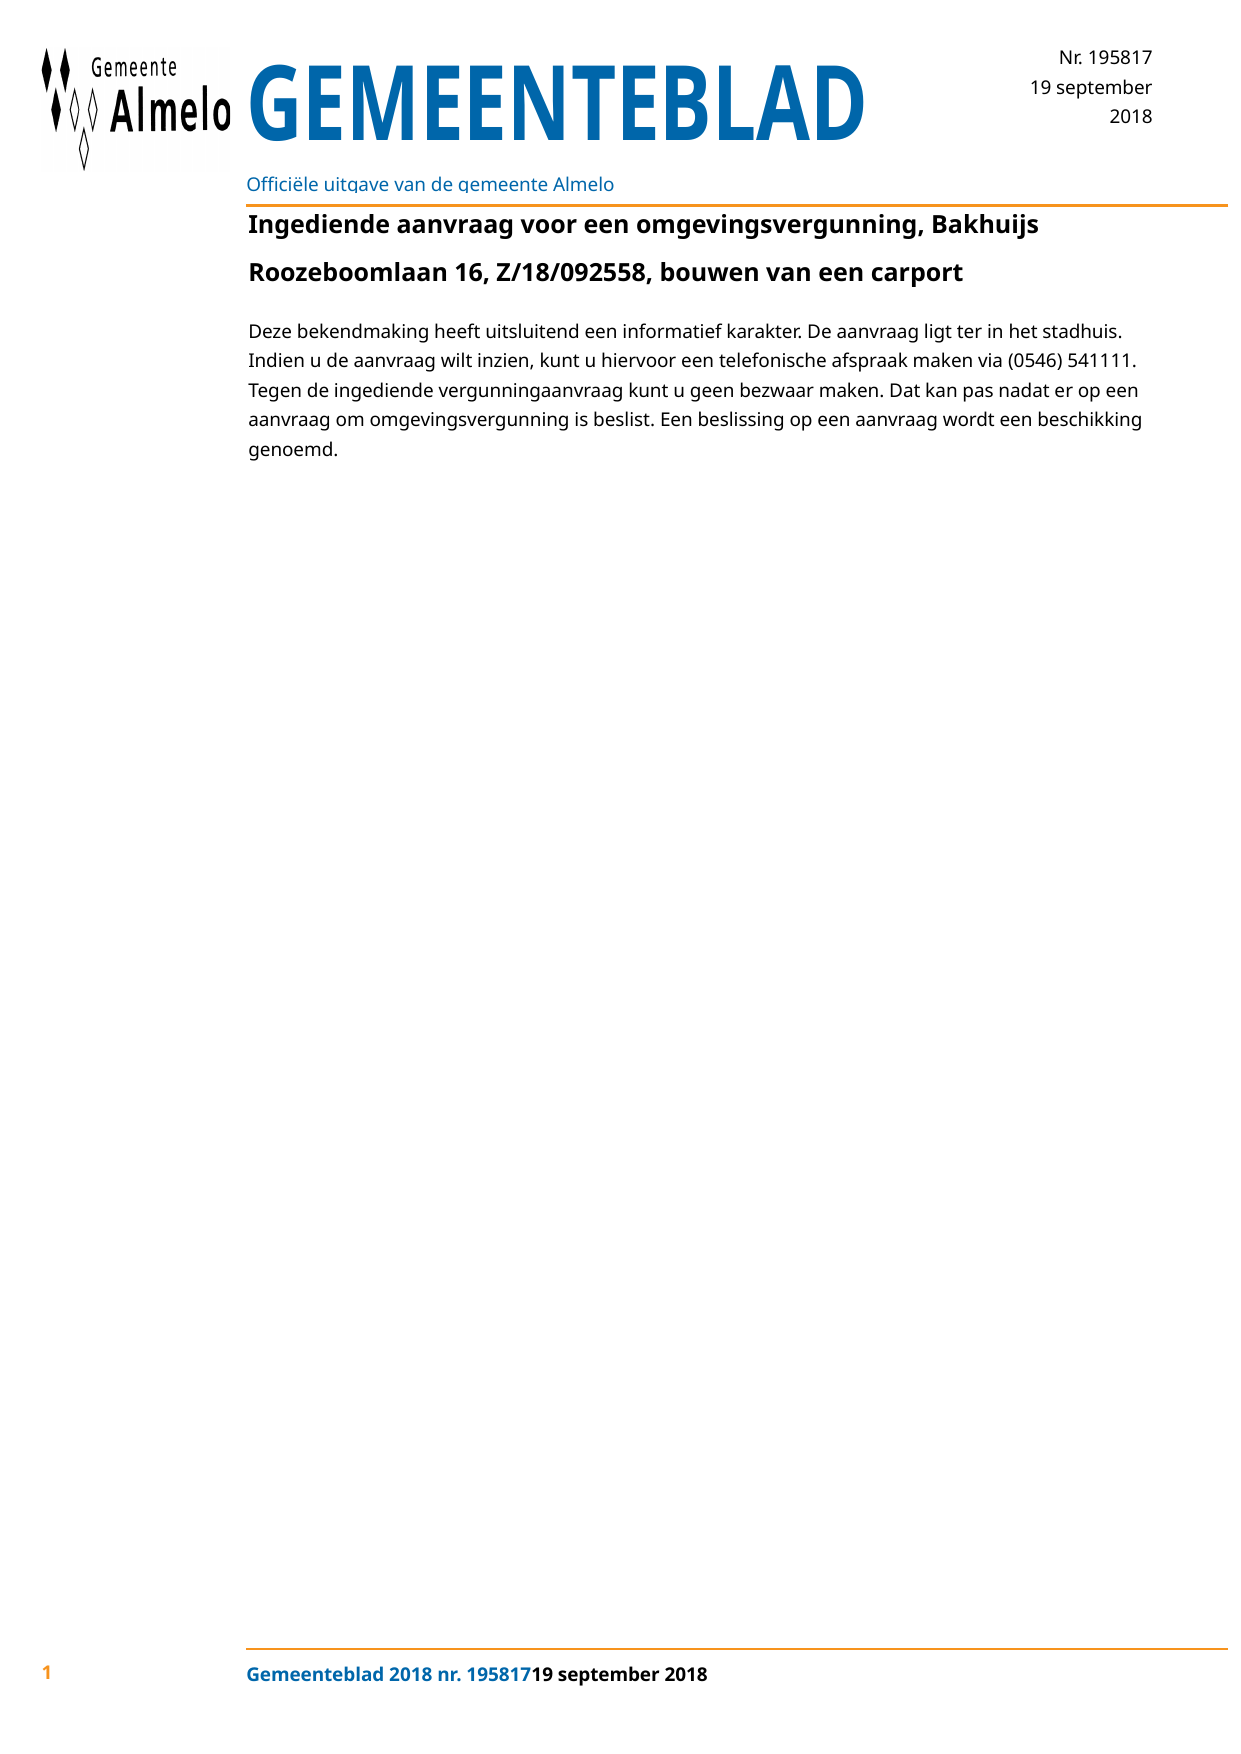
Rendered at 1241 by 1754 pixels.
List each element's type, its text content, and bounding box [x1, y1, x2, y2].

text Deze bekendmaking heeft uitsluitend een informatief karakter. De aanvraag ligt ter in het stadhuis. Indien u de aanvraag wilt inzien, kunt u hiervoor een telefonische afspraak maken via (0546) 541111. Tegen de ingediende vergunningaanvraag kunt u geen bezwaar maken. Dat kan pas nadat er op een aanvraag om omgevingsvergunning is beslist. Een beslissing op een aanvraag wordt een beschikking genoemd. [248, 318, 1152, 462]
text Ingediende aanvraag voor een omgevingsvergunning, Bakhuijs Roozeboomlaan 16, Z/18/092558, bouwen van een carport [248, 207, 1152, 288]
picture [41, 47, 231, 172]
